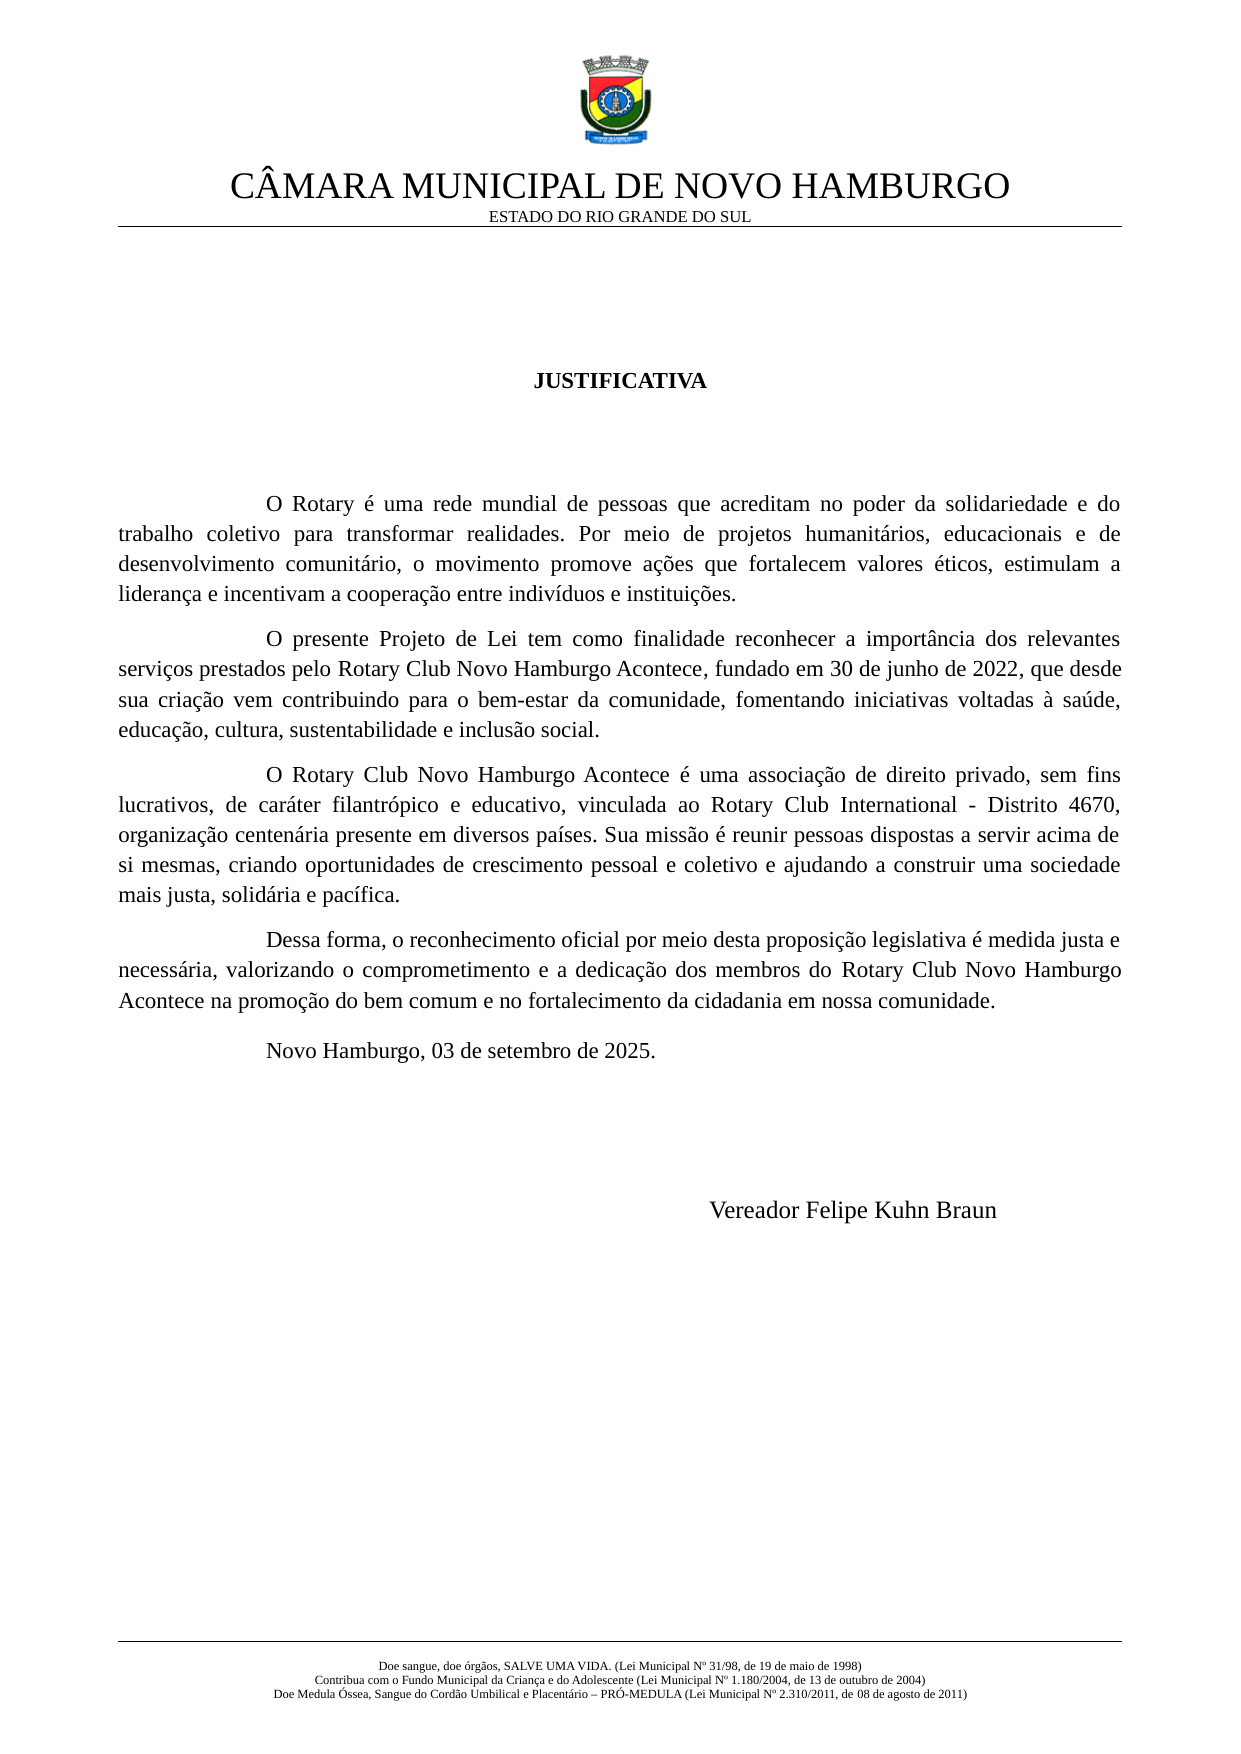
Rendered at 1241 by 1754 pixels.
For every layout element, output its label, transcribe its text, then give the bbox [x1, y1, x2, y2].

text O Rotary Club Novo Hamburgo Acontece é uma associação de direito privado, sem fins lucrativos, de caráter filantrópico e educativo, vinculada ao Rotary Club International - Distrito 4670, organização centenária presente em diversos países. Sua missão é reunir pessoas dispostas a servir acima de si mesmas, criando oportunidades de crescimento pessoal e coletivo e ajudando a construir uma sociedade mais justa, solidária e pacífica. [118, 761, 1122, 908]
text O Rotary é uma rede mundial de pessoas que acreditam no poder da solidariedade e do trabalho coletivo para transformar realidades. Por meio de projetos humanitários, educacionais e de desenvolvimento comunitário, o movimento promove ações que fortalecem valores éticos, estimulam a liderança e incentivam a cooperação entre indivíduos e instituições. [118, 490, 1122, 607]
text Vereador Felipe Kuhn Braun [118, 1195, 1122, 1224]
text Novo Hamburgo, 03 de setembro de 2025. [118, 1037, 1122, 1064]
text O presente Projeto de Lei tem como finalidade reconhecer a importância dos relevantes serviços prestados pelo Rotary Club Novo Hamburgo Acontece, fundado em 30 de junho de 2022, que desde sua criação vem contribuindo para o bem-estar da comunidade, fomentando iniciativas voltadas à saúde, educação, cultura, sustentabilidade e inclusão social. [118, 625, 1122, 742]
text JUSTIFICATIVA [118, 368, 1122, 394]
text Dessa forma, o reconhecimento oficial por meio desta proposição legislativa é medida justa e necessária, valorizando o comprometimento e a dedicação dos membros do Rotary Club Novo Hamburgo Acontece na promoção do bem comum e no fortalecimento da cidadania em nossa comunidade. [118, 926, 1122, 1013]
picture [574, 48, 655, 149]
